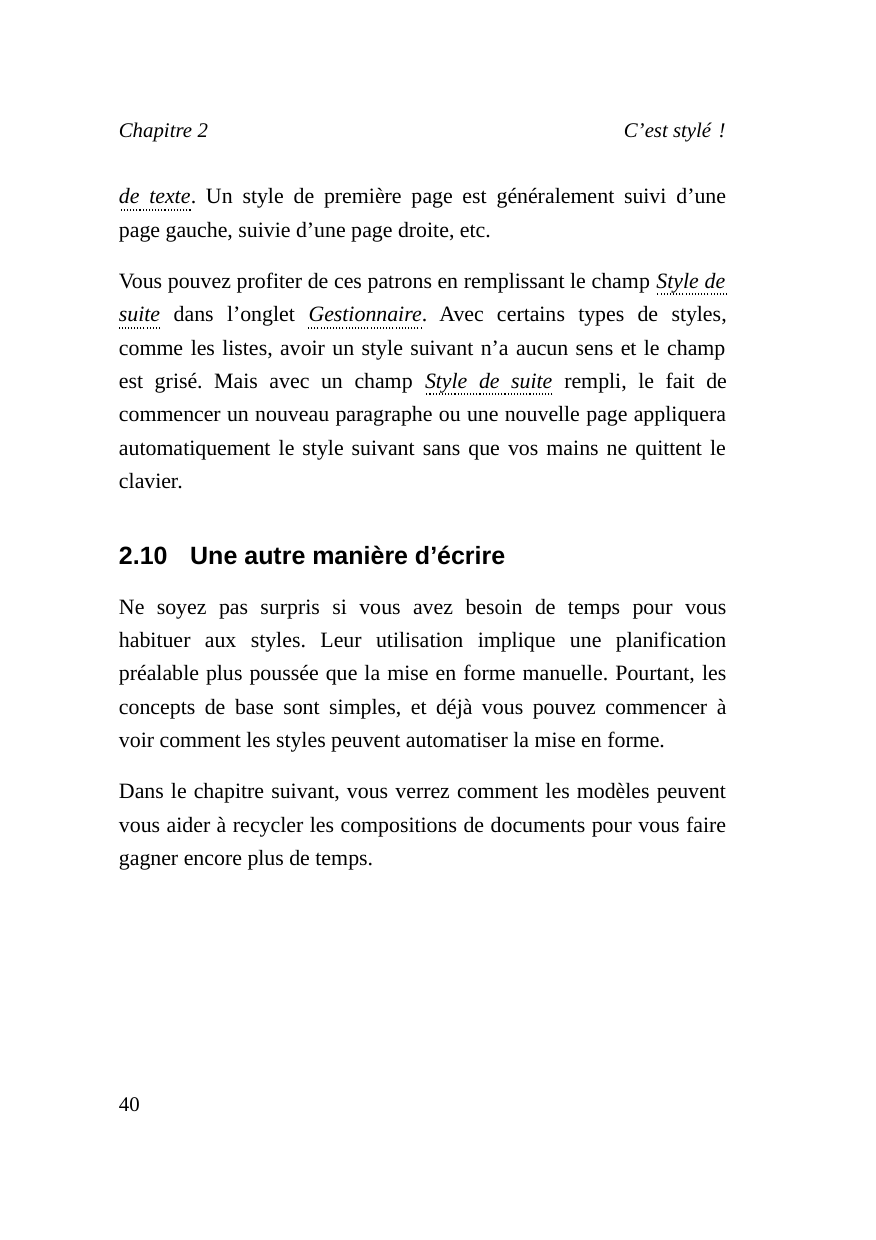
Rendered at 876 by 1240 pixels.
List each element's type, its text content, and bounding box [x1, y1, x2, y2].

text Vous pouvez profiter de ces patrons en remplissant le champ Style de suite dans l’onglet Gestionnaire. Avec certains types de styles, comme les listes, avoir un style suivant n’a aucun sens et le champ est grisé. Mais avec un champ Style de suite rempli, le fait de commencer un nouveau paragraphe ou une nouvelle page appliquera automatiquement le style suivant sans que vos mains ne quittent le clavier. [119, 262, 727, 495]
text Ne soyez pas surpris si vous avez besoin de temps pour vous habituer aux styles. Leur utilisation implique une planification préalable plus poussée que la mise en forme manuelle. Pourtant, les concepts de base sont simples, et déjà vous pouvez commencer à voir comment les styles peuvent automatiser la mise en forme. [119, 587, 727, 754]
text Dans le chapitre suivant, vous verrez comment les modèles peuvent vous aider à recycler les compositions de documents pour vous faire gagner encore plus de temps. [119, 772, 727, 872]
subtitle Une autre manière d’écrire [119, 537, 727, 571]
text de texte. Un style de première page est généralement suivi d’une page gauche, suivie d’une page droite, etc. [119, 177, 727, 244]
